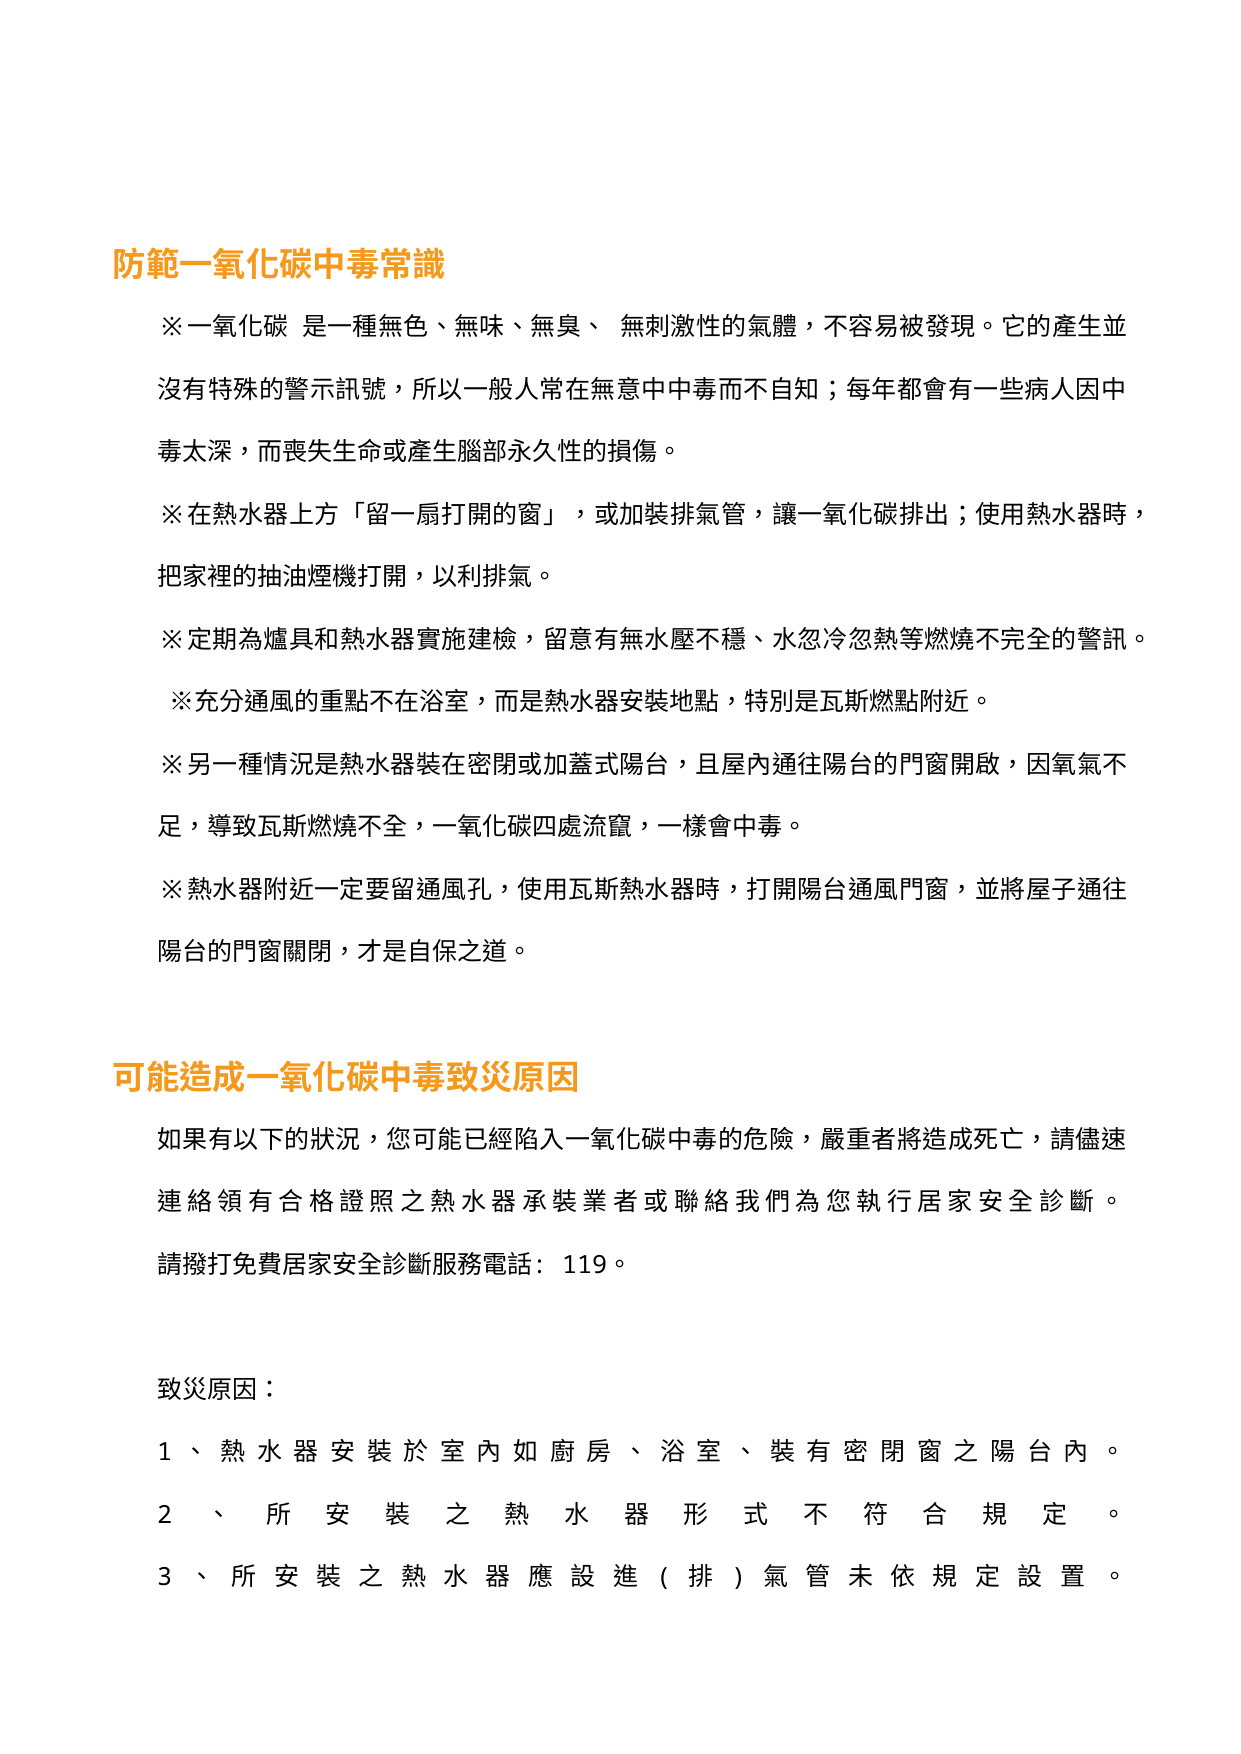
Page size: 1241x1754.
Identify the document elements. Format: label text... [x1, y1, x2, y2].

text ※另一種情況是熱水器裝在密閉或加蓋式陽台，且屋內通往陽台的門窗開啟，因氧氣不足，導致瓦斯燃燒不全，一氧化碳四處流竄，一樣會中毒。 [157, 721, 1128, 846]
text 致災原因： [157, 1283, 1128, 1408]
text 防範一氧化碳中毒常識 [112, 221, 1128, 283]
text ※一氧化碳 是一種無色、無味、無臭、 無刺激性的氣體，不容易被發現。它的產生並沒有特殊的警示訊號，所以一般人常在無意中中毒而不自知；每年都會有一些病人因中毒太深，而喪失生命或產生腦部永久性的損傷。 [157, 283, 1128, 471]
text ※在熱水器上方「留一扇打開的窗」，或加裝排氣管，讓一氧化碳排出；使用熱水器時，把家裡的抽油煙機打開，以利排氣。 [157, 471, 1128, 596]
text 1、熱水器安裝於室內如廚房、浴室、裝有密閉窗之陽台內。 2、所安裝之熱水器形式不符合規定。 3、所安裝之熱水器應設進(排)氣管未依規定設置。 [157, 1408, 1128, 1596]
text 如果有以下的狀況，您可能已經陷入一氧化碳中毒的危險，嚴重者將造成死亡，請儘速連絡領有合格證照之熱水器承裝業者或聯絡我們為您執行居家安全診斷。 請撥打免費居家安全診斷服務電話: 119。 [157, 1096, 1128, 1283]
text 可能造成一氧化碳中毒致災原因 [112, 1033, 1128, 1096]
text ※定期為爐具和熱水器實施建檢，留意有無水壓不穩、水忽冷忽熱等燃燒不完全的警訊。 ※充分通風的重點不在浴室，而是熱水器安裝地點，特別是瓦斯燃點附近。 [157, 596, 1128, 721]
text ※熱水器附近一定要留通風孔，使用瓦斯熱水器時，打開陽台通風門窗，並將屋子通往陽台的門窗關閉，才是自保之道。 [157, 846, 1128, 971]
